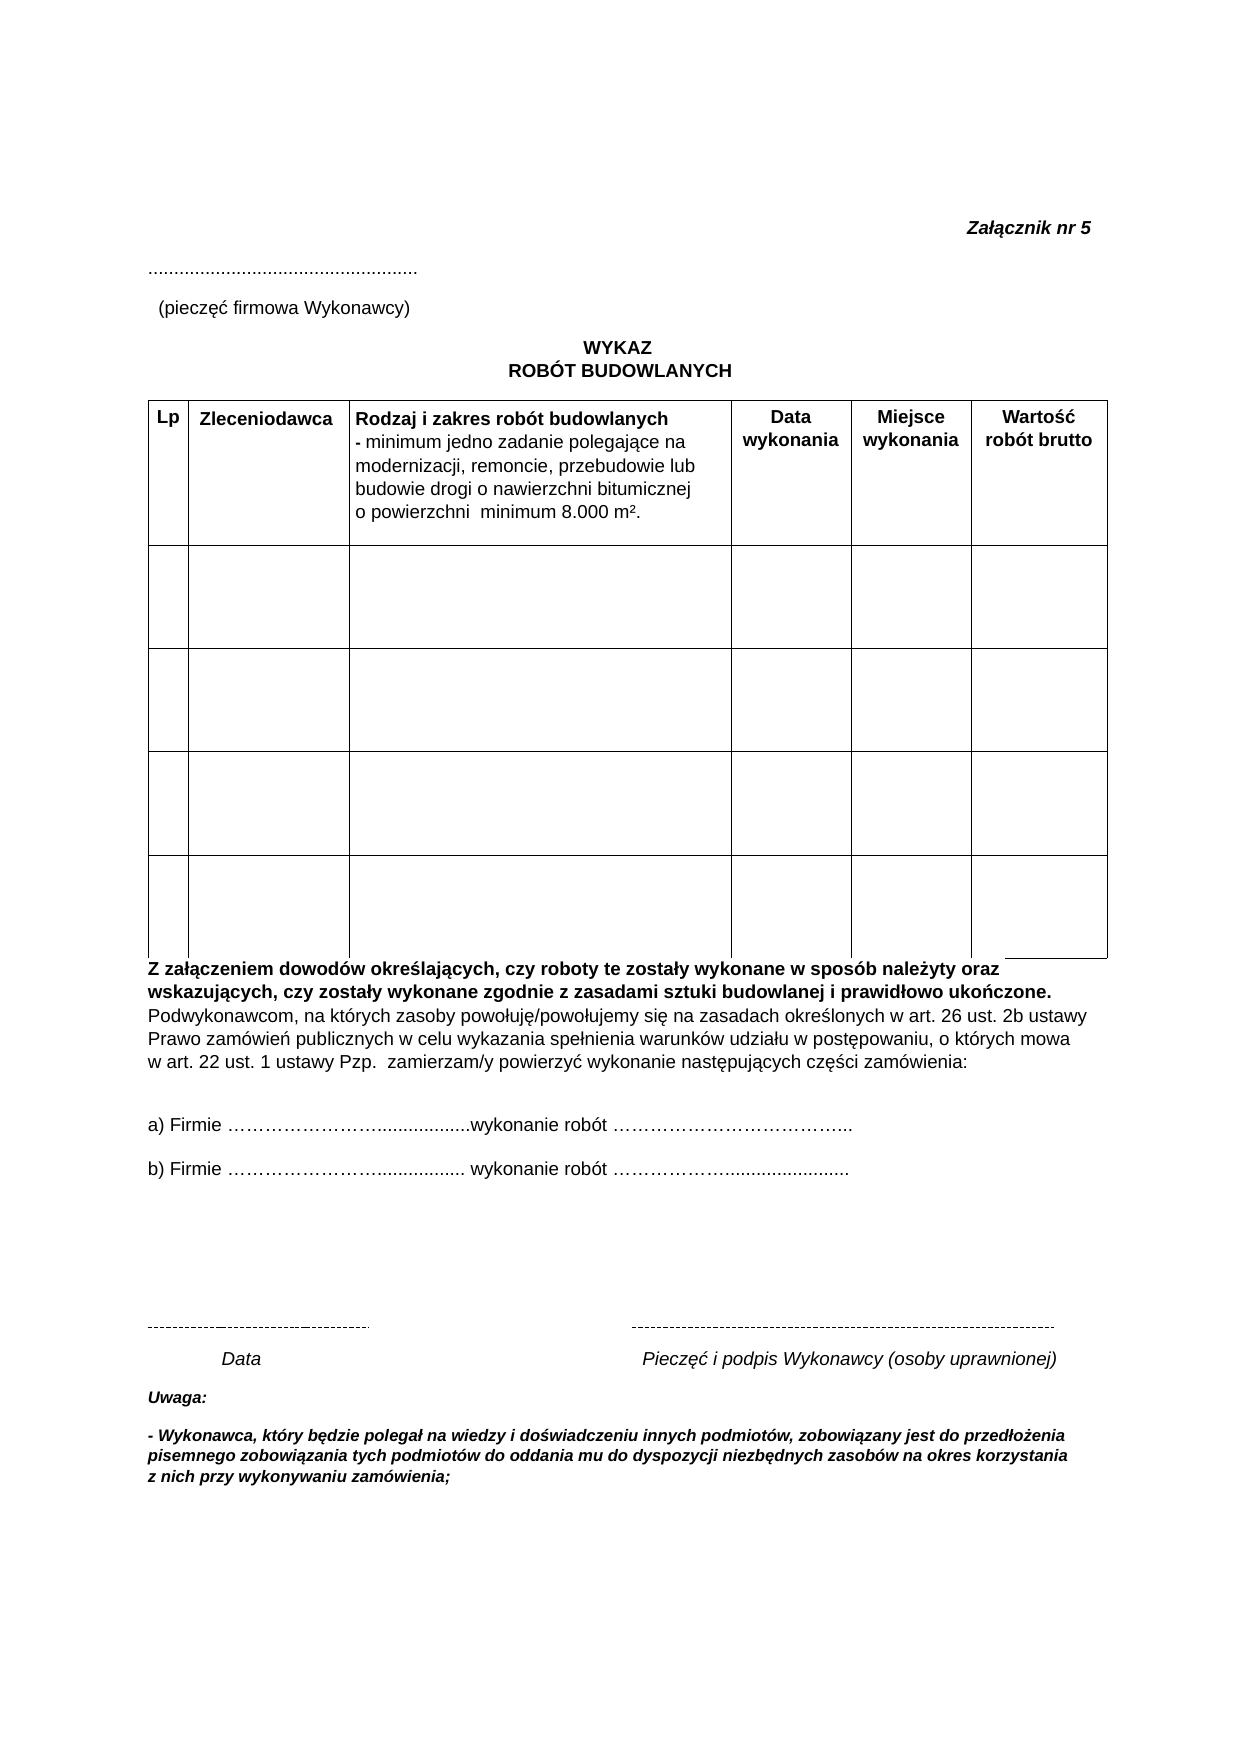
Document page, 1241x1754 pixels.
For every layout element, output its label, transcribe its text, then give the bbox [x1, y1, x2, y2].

text a) Firmie ……………………..................wykonanie robót ………………………………... [148, 1114, 1093, 1157]
text Data Pieczęć i podpis Wykonawcy (osoby uprawnionej) [148, 1348, 1093, 1370]
table_cell [189, 752, 349, 855]
table_cell [149, 546, 188, 648]
text (pieczęć firmowa Wykonawcy) [148, 297, 1093, 318]
table_cell [732, 856, 851, 958]
text .................................................... [148, 257, 1093, 278]
table_header Rodzaj i zakres robót budowlanych - minimum jedno zadanie polegające na modernizacji, remoncie, przebudowie lub budowie drogi o nawierzchni bitumicznej o powierzchni minimum 8.000 m². [350, 401, 731, 545]
text b) Firmie ……………………................. wykonanie robót ………………........................ [148, 1157, 1093, 1222]
table_cell [732, 546, 851, 648]
table_cell [350, 856, 731, 958]
table_cell [149, 752, 188, 855]
table_cell [972, 752, 1107, 855]
text WYKAZ ROBÓT BUDOWLANYCH [148, 337, 1093, 381]
table_cell [189, 649, 349, 751]
table_cell [189, 546, 349, 648]
table_header Lp [149, 401, 188, 545]
text Uwaga: [148, 1388, 1093, 1407]
table_cell [149, 856, 188, 958]
table_header Wartość robót brutto [972, 401, 1107, 545]
table_cell [732, 649, 851, 751]
table_header Zleceniodawca [189, 401, 349, 545]
text Z załączeniem dowodów określających, czy roboty te zostały wykonane w sposób należyty oraz wskazujących, czy zostały wykonane zgodnie z zasadami sztuki budowlanej i prawidłowo ukończone. Podwykonawcom, na których zasoby powołuję/powołujemy się na zasadach określonych w art. 26 ust. 2b ustawy Prawo zamówień publicznych w celu wykazania spełnienia warunków udziału w postępowaniu, o których mowa w art. 22 ust. 1 ustawy Pzp. zamierzam/y powierzyć wykonanie następujących części zamówienia: [148, 959, 1093, 1096]
table_cell [350, 649, 731, 751]
table_header Data wykonania [732, 401, 851, 545]
table_cell [852, 752, 971, 855]
table_cell [852, 546, 971, 648]
table_cell [852, 856, 971, 958]
table_cell [732, 752, 851, 855]
text Załącznik nr 5 [148, 217, 1093, 238]
table_cell [972, 856, 1107, 958]
table_cell [149, 649, 188, 751]
table_cell [350, 546, 731, 648]
text - Wykonawca, który będzie polegał na wiedzy i doświadczeniu innych podmiotów, zobowiązany jest do przedłożenia pisemnego zobowiązania tych podmiotów do oddania mu do dyspozycji niezbędnych zasobów na okres korzystania z nich przy wykonywaniu zamówienia; [148, 1425, 1093, 1506]
table_cell [852, 649, 971, 751]
table_cell [972, 649, 1107, 751]
table_cell [189, 856, 349, 958]
table_cell [972, 546, 1107, 648]
table_cell [350, 752, 731, 855]
table_header Miejsce wykonania [852, 401, 971, 545]
